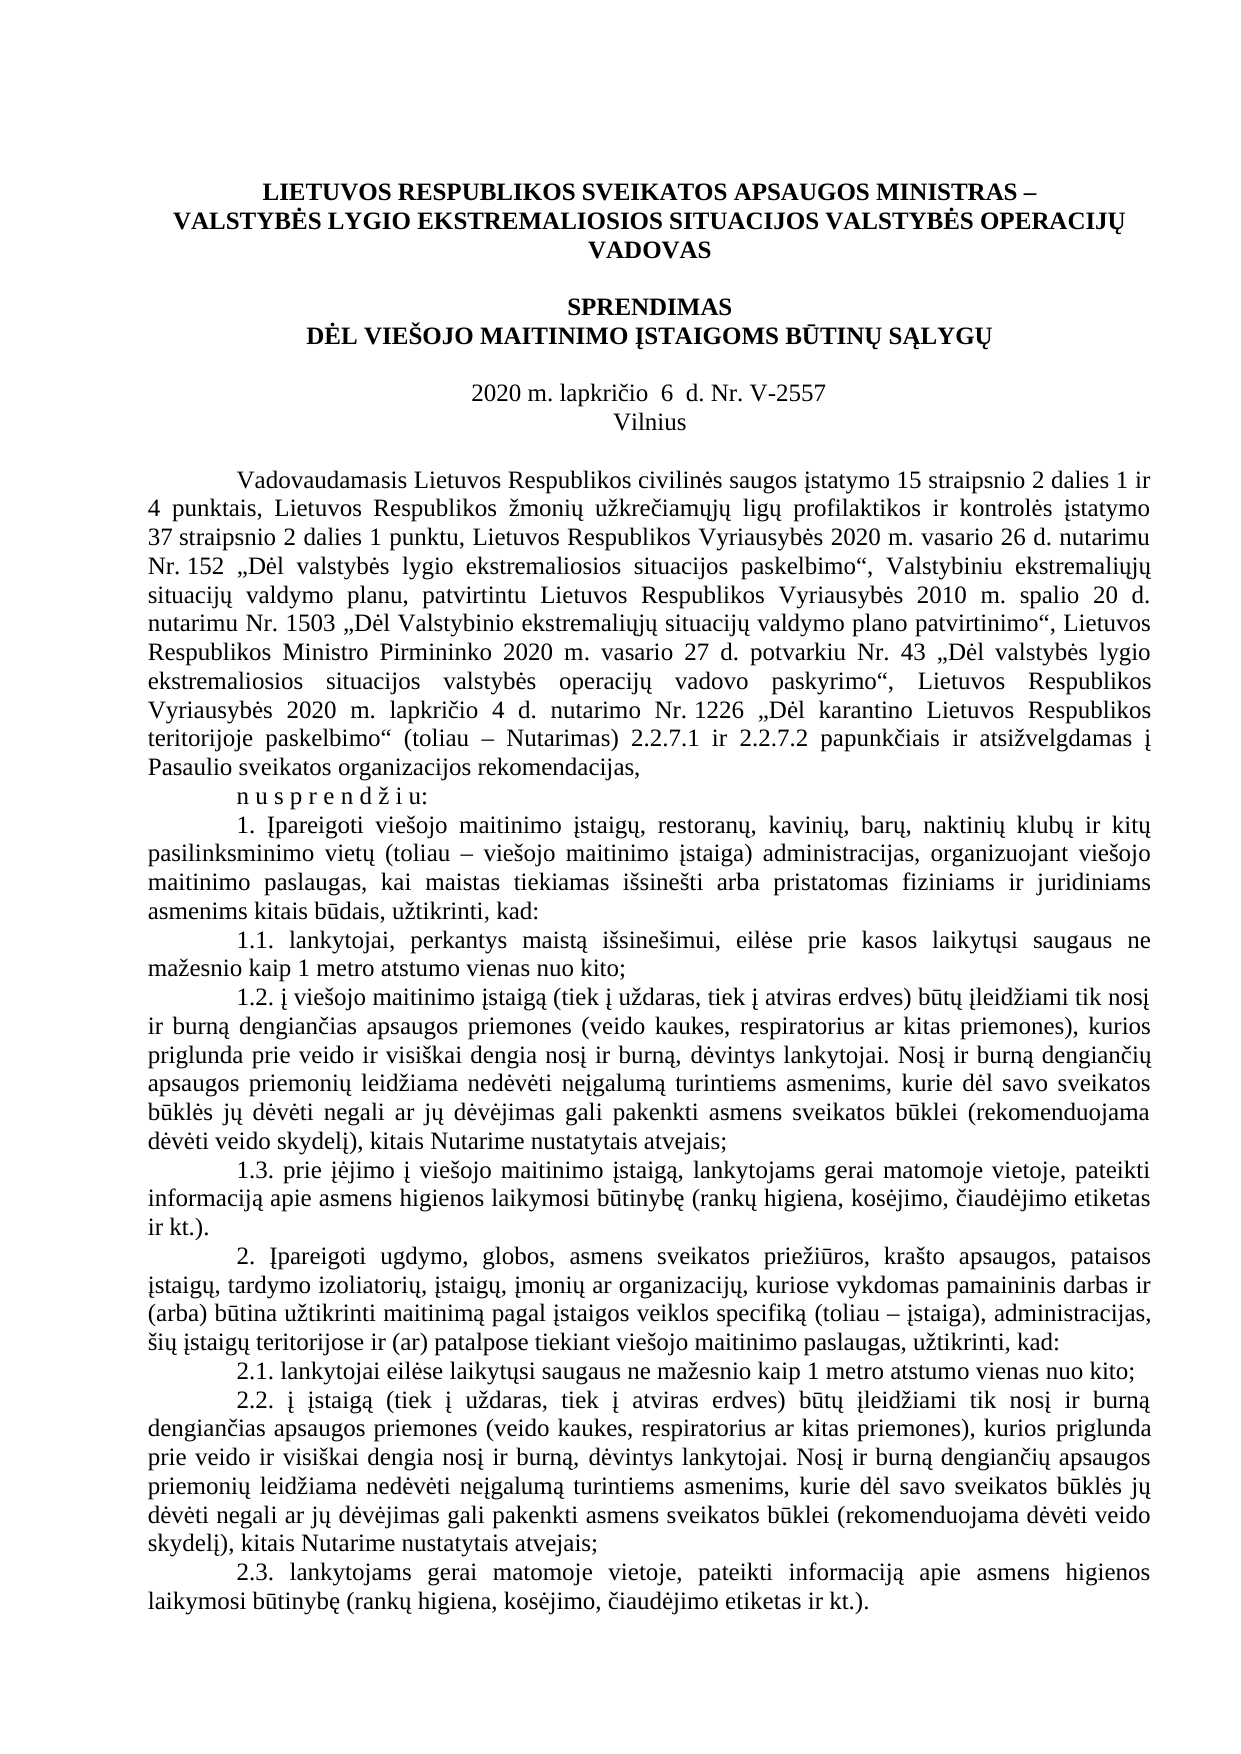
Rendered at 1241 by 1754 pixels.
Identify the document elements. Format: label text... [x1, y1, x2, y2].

text LIETUVOS RESPUBLIKOS SVEIKATOS APSAUGOS MINISTRAS – [148, 177, 1152, 206]
text 1.1. lankytojai, perkantys maistą išsinešimui, eilėse prie kasos laikytųsi saugaus ne mažesnio kaip 1 metro atstumo vienas nuo kito; [148, 925, 1152, 982]
text 1.2. į viešojo maitinimo įstaigą (tiek į uždaras, tiek į atviras erdves) būtų įleidžiami tik nosį ir burną dengiančias apsaugos priemones (veido kaukes, respiratorius ar kitas priemones), kurios priglunda prie veido ir visiškai dengia nosį ir burną, dėvintys lankytojai. Nosį ir burną dengiančių apsaugos priemonių leidžiama nedėvėti neįgalumą turintiems asmenims, kurie dėl savo sveikatos būklės jų dėvėti negali ar jų dėvėjimas gali pakenkti asmens sveikatos būklei (rekomenduojama dėvėti veido skydelį), kitais Nutarime nustatytais atvejais; [148, 982, 1152, 1155]
text 2020 m. lapkričio 6 d. Nr. V-2557 [146, 378, 1152, 407]
text 2.2. į įstaigą (tiek į uždaras, tiek į atviras erdves) būtų įleidžiami tik nosį ir burną dengiančias apsaugos priemones (veido kaukes, respiratorius ar kitas priemones), kurios priglunda prie veido ir visiškai dengia nosį ir burną, dėvintys lankytojai. Nosį ir burną dengiančių apsaugos priemonių leidžiama nedėvėti neįgalumą turintiems asmenims, kurie dėl savo sveikatos būklės jų dėvėti negali ar jų dėvėjimas gali pakenkti asmens sveikatos būklei (rekomenduojama dėvėti veido skydelį), kitais Nutarime nustatytais atvejais; [148, 1385, 1152, 1557]
text 2. Įpareigoti ugdymo, globos, asmens sveikatos priežiūros, krašto apsaugos, pataisos įstaigų, tardymo izoliatorių, įstaigų, įmonių ar organizacijų, kuriose vykdomas pamaininis darbas ir (arba) būtina užtikrinti maitinimą pagal įstaigos veiklos specifiką (toliau – įstaiga), administracijas, šių įstaigų teritorijose ir (ar) patalpose tiekiant viešojo maitinimo paslaugas, užtikrinti, kad: [148, 1241, 1152, 1356]
text 2.1. lankytojai eilėse laikytųsi saugaus ne mažesnio kaip 1 metro atstumo vienas nuo kito; [148, 1356, 1152, 1385]
text n u s p r e n d ž i u: [148, 781, 1152, 810]
text 1.3. prie įėjimo į viešojo maitinimo įstaigą, lankytojams gerai matomoje vietoje, pateikti informaciją apie asmens higienos laikymosi būtinybę (rankų higiena, kosėjimo, čiaudėjimo etiketas ir kt.). [148, 1155, 1152, 1241]
text Vilnius [148, 407, 1152, 436]
text VALSTYBĖS LYGIO EKSTREMALIOSIOS SITUACIJOS VALSTYBĖS OPERACIJŲ [148, 206, 1152, 235]
text VADOVAS [148, 235, 1152, 263]
text 1. Įpareigoti viešojo maitinimo įstaigų, restoranų, kavinių, barų, naktinių klubų ir kitų pasilinksminimo vietų (toliau – viešojo maitinimo įstaiga) administracijas, organizuojant viešojo maitinimo paslaugas, kai maistas tiekiamas išsinešti arba pristatomas fiziniams ir juridiniams asmenims kitais būdais, užtikrinti, kad: [148, 810, 1152, 925]
text 2.3. lankytojams gerai matomoje vietoje, pateikti informaciją apie asmens higienos laikymosi būtinybę (rankų higiena, kosėjimo, čiaudėjimo etiketas ir kt.). [148, 1557, 1152, 1615]
text SPRENDIMAS [148, 292, 1152, 321]
text DĖL VIEŠOJO MAITINIMO ĮSTAIGOMS BŪTINŲ SĄLYGŲ [148, 321, 1152, 350]
text Vadovaudamasis Lietuvos Respublikos civilinės saugos įstatymo 15 straipsnio 2 dalies 1 ir 4 punktais, Lietuvos Respublikos žmonių užkrečiamųjų ligų profilaktikos ir kontrolės įstatymo 37 straipsnio 2 dalies 1 punktu, Lietuvos Respublikos Vyriausybės 2020 m. vasario 26 d. nutarimu Nr. 152 „Dėl valstybės lygio ekstremaliosios situacijos paskelbimo“, Valstybiniu ekstremaliųjų situacijų valdymo planu, patvirtintu Lietuvos Respublikos Vyriausybės 2010 m. spalio 20 d. nutarimu Nr. 1503 „Dėl Valstybinio ekstremaliųjų situacijų valdymo plano patvirtinimo“, Lietuvos Respublikos Ministro Pirmininko 2020 m. vasario 27 d. potvarkiu Nr. 43 „Dėl valstybės lygio ekstremaliosios situacijos valstybės operacijų vadovo paskyrimo“, Lietuvos Respublikos Vyriausybės 2020 m. lapkričio 4 d. nutarimo Nr. 1226 „Dėl karantino Lietuvos Respublikos teritorijoje paskelbimo“ (toliau – Nutarimas) 2.2.7.1 ir 2.2.7.2 papunkčiais ir atsižvelgdamas į Pasaulio sveikatos organizacijos rekomendacijas, [148, 465, 1152, 781]
